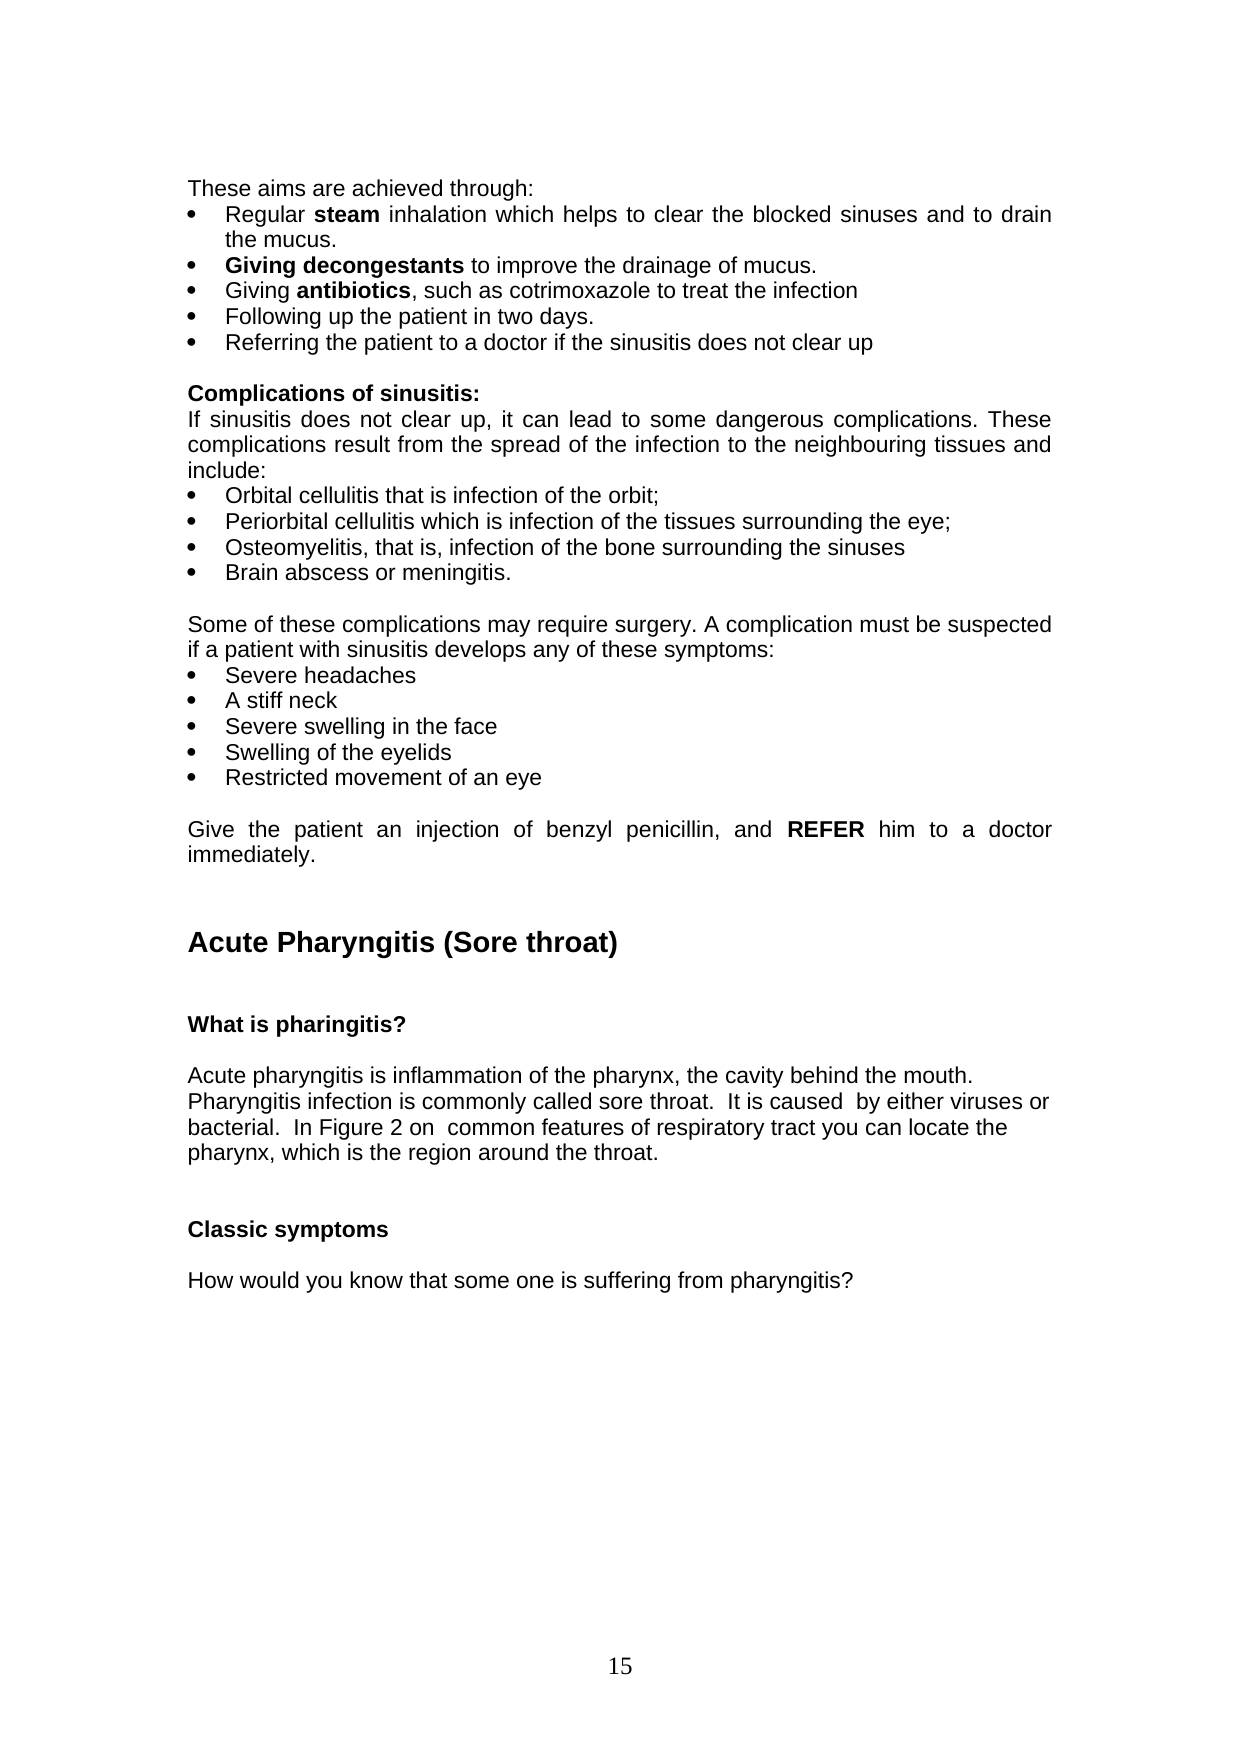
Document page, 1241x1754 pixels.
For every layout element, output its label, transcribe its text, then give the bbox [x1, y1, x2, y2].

text Classic symptoms [187, 1217, 1053, 1242]
list Following up the patient in two days. [187, 304, 1053, 329]
list Referring the patient to a doctor if the sinusitis does not clear up [187, 329, 1053, 355]
text How would you know that some one is suffering from pharyngitis? [187, 1268, 1053, 1294]
text Acute pharyngitis is inflammation of the pharynx, the cavity behind the mouth. Pharyngitis infection is commonly called sore throat. It is caused by either viruses or bacterial. In Figure 2 on common features of respiratory tract you can locate the pharynx, which is the region around the throat. [187, 1063, 1053, 1166]
subtitle Acute Pharyngitis (Sore throat) [187, 926, 1053, 958]
list Severe swelling in the face [187, 714, 1053, 739]
text These aims are achieved through: [187, 176, 1053, 201]
list Restricted movement of an eye [187, 765, 1053, 791]
list Giving antibiotics, such as cotrimoxazole to treat the infection [187, 278, 1053, 304]
list Periorbital cellulitis which is infection of the tissues surrounding the eye; [187, 509, 1053, 534]
list Brain abscess or meningitis. [187, 560, 1053, 586]
list Regular steam inhalation which helps to clear the blocked sinuses and to drain the mucus. [187, 201, 1053, 252]
text What is pharingitis? [187, 1012, 1053, 1037]
list Swelling of the eyelids [187, 739, 1053, 765]
text If sinusitis does not clear up, it can lead to some dangerous complications. These complications result from the spread of the infection to the neighbouring tissues and include: [187, 406, 1053, 483]
text Some of these complications may require surgery. A complication must be suspected if a patient with sinusitis develops any of these symptoms: [187, 611, 1053, 662]
list Orbital cellulitis that is infection of the orbit; [187, 483, 1053, 509]
list Osteomyelitis, that is, infection of the bone surrounding the sinuses [187, 534, 1053, 560]
list Severe headaches [187, 662, 1053, 688]
list Giving decongestants to improve the drainage of mucus. [187, 252, 1053, 278]
text Give the patient an injection of benzyl penicillin, and REFER him to a doctor immediately. [187, 816, 1053, 867]
list A stiff neck [187, 688, 1053, 714]
text Complications of sinusitis: [187, 381, 1053, 406]
